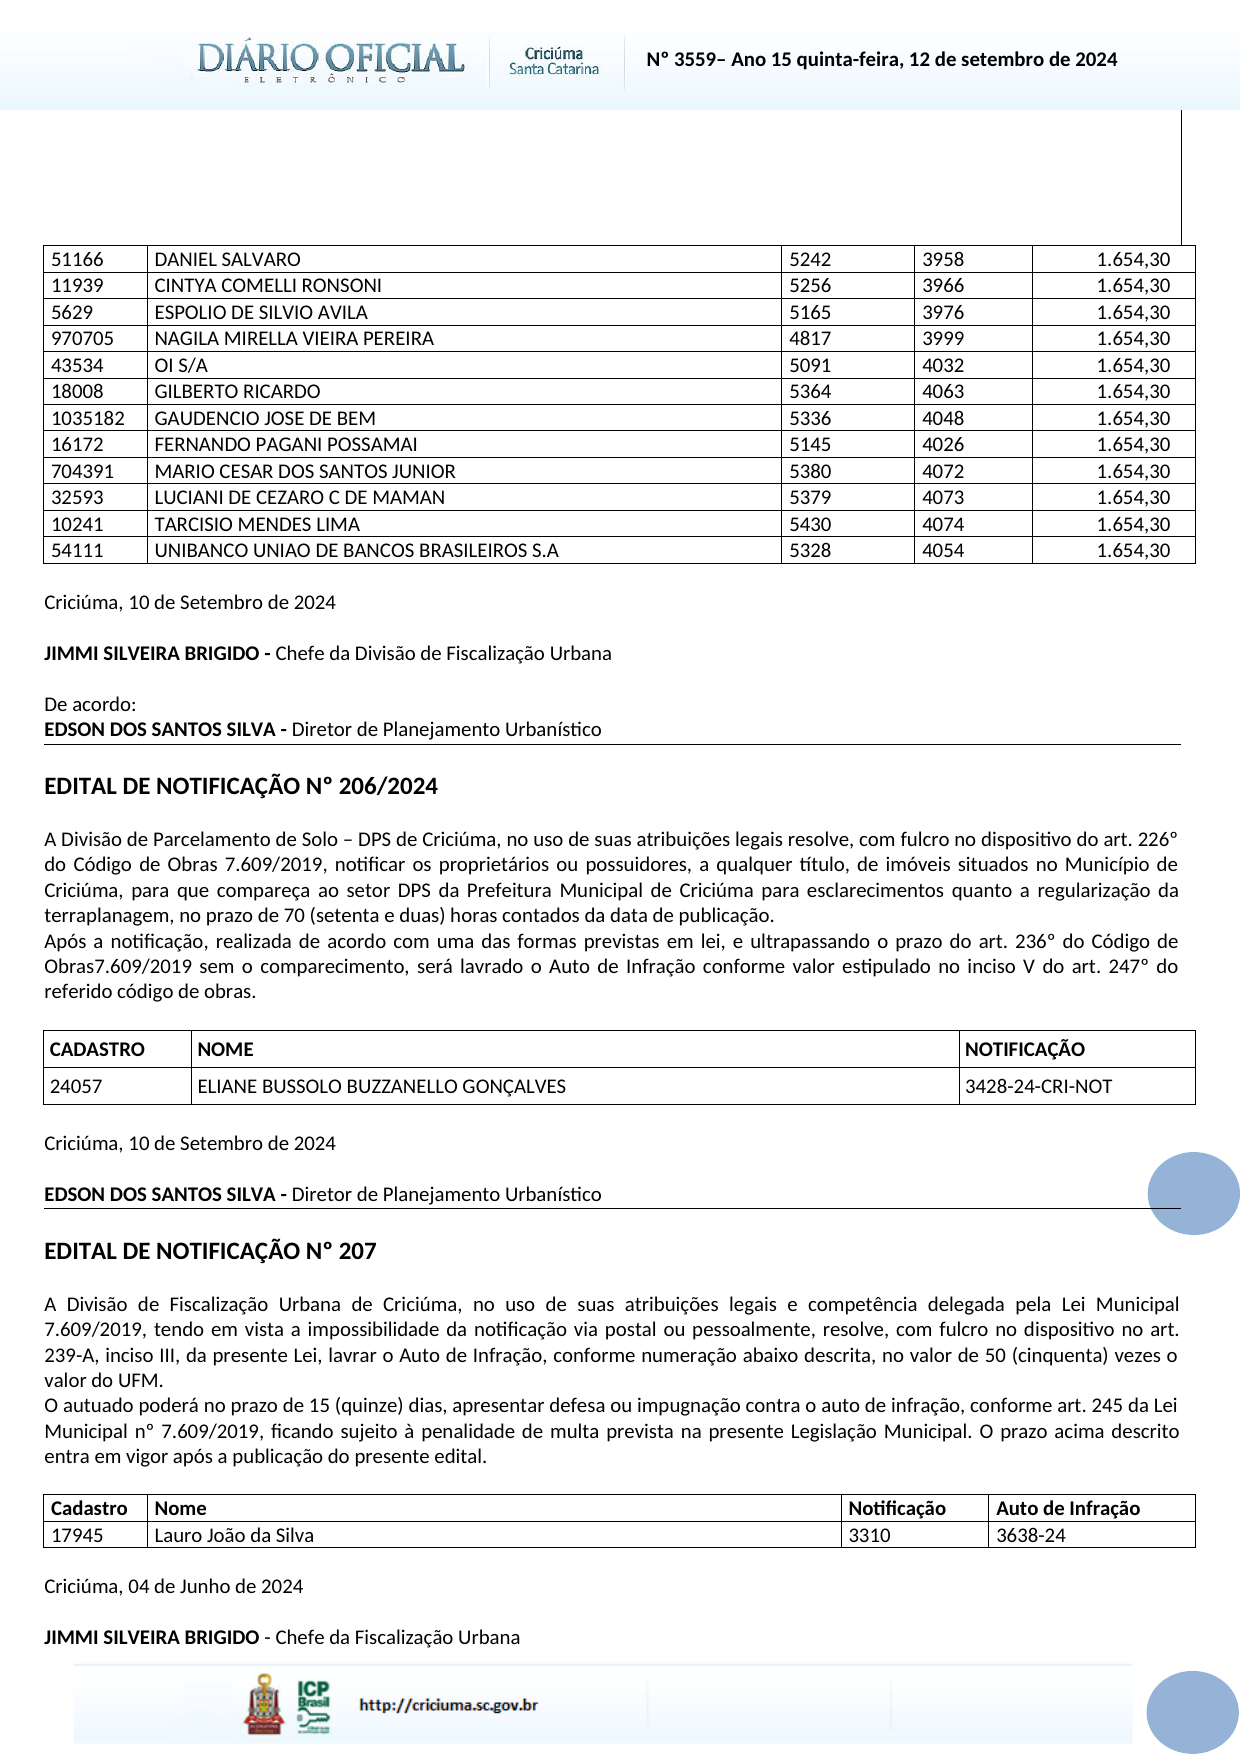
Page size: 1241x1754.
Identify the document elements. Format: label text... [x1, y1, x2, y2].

table_cell 3638-24 [989, 1522, 1195, 1547]
table_cell 1.654,30 [1033, 537, 1195, 563]
table_cell 5364 [782, 379, 914, 404]
table_header Nome [148, 1495, 841, 1521]
table_cell 5379 [782, 484, 914, 510]
table_cell 24057 [44, 1068, 191, 1104]
table_cell FERNANDO PAGANI POSSAMAI [148, 431, 781, 457]
table_cell 4026 [915, 431, 1032, 457]
table_cell 4048 [915, 405, 1032, 430]
text Após a notificação, realizada de acordo com uma das formas previstas em lei, e ultrapassando o prazo do art. 236º do Código de Obras7.609/2019 sem o comparecimento, será lavrado o Auto de Infração conforme valor estipulado no inciso V do art. 247º do referido código de obras. [44, 928, 1181, 1004]
table_cell 4063 [915, 379, 1032, 404]
table_cell 1.654,30 [1033, 246, 1195, 272]
table_cell 5091 [782, 352, 914, 377]
table_cell 54111 [44, 537, 147, 563]
table_header Notificação [842, 1495, 988, 1521]
table_cell 3976 [915, 299, 1032, 324]
table_cell 5165 [782, 299, 914, 324]
table_header NOME [192, 1031, 959, 1067]
table_cell 1.654,30 [1033, 379, 1195, 404]
text A Divisão de Fiscalização Urbana de Criciúma, no uso de suas atribuições legais e competência delegada pela Lei Municipal 7.609/2019, tendo em vista a impossibilidade da notificação via postal ou pessoalmente, resolve, com fulcro no dispositivo no art. 239-A, inciso III, da presente Lei, lavrar o Auto de Infração, conforme numeração abaixo descrita, no valor de 50 (cinquenta) vezes o valor do UFM. [44, 1291, 1181, 1393]
table_cell 3999 [915, 326, 1032, 351]
table_cell 1035182 [44, 405, 147, 430]
table_cell 32593 [44, 484, 147, 510]
table_cell 10241 [44, 511, 147, 536]
text Criciúma, 10 de Setembro de 2024 [44, 589, 1181, 614]
table_cell 51166 [44, 246, 147, 272]
table_cell 5328 [782, 537, 914, 563]
table_cell 3958 [915, 246, 1032, 272]
table_cell 5256 [782, 273, 914, 298]
table_cell 5336 [782, 405, 914, 430]
table_cell CINTYA COMELLI RONSONI [148, 273, 781, 298]
table_cell 16172 [44, 431, 147, 457]
table_cell 3966 [915, 273, 1032, 298]
text Criciúma, 04 de Junho de 2024 [44, 1574, 1181, 1599]
table_cell 1.654,30 [1033, 405, 1195, 430]
table_cell 1.654,30 [1033, 352, 1195, 377]
table_cell 4817 [782, 326, 914, 351]
table_cell 3428-24-CRI-NOT [960, 1068, 1195, 1104]
table_cell 4074 [915, 511, 1032, 536]
table_cell 970705 [44, 326, 147, 351]
table_cell 1.654,30 [1033, 431, 1195, 457]
table_cell ESPOLIO DE SILVIO AVILA [148, 299, 781, 324]
table_cell DANIEL SALVARO [148, 246, 781, 272]
table_cell 704391 [44, 458, 147, 483]
table_header CADASTRO [44, 1031, 191, 1067]
table_cell 1.654,30 [1033, 484, 1195, 510]
text JIMMI SILVEIRA BRIGIDO - Chefe da Fiscalização Urbana [44, 1624, 1181, 1650]
table_cell GILBERTO RICARDO [148, 379, 781, 404]
text JIMMI SILVEIRA BRIGIDO - Chefe da Divisão de Fiscalização Urbana [44, 640, 1181, 665]
table_cell 5242 [782, 246, 914, 272]
table_cell GAUDENCIO JOSE DE BEM [148, 405, 781, 430]
table_cell TARCISIO MENDES LIMA [148, 511, 781, 536]
text O autuado poderá no prazo de 15 (quinze) dias, apresentar defesa ou impugnação contra o auto de infração, conforme art. 245 da Lei Municipal nº 7.609/2019, ficando sujeito à penalidade de multa prevista na presente Legislação Municipal. O prazo acima descrito entra em vigor após a publicação do presente edital. [44, 1393, 1181, 1469]
table_header Cadastro [44, 1495, 147, 1521]
table_cell 4073 [915, 484, 1032, 510]
table_cell 1.654,30 [1033, 326, 1195, 351]
table_cell 1.654,30 [1033, 458, 1195, 483]
table_cell 3310 [842, 1522, 988, 1547]
table_cell 4032 [915, 352, 1032, 377]
table_cell MARIO CESAR DOS SANTOS JUNIOR [148, 458, 781, 483]
table_cell 4054 [915, 537, 1032, 563]
text EDITAL DE NOTIFICAÇÃO Nº 207 [44, 1235, 1181, 1266]
text EDSON DOS SANTOS SILVA - Diretor de Planejamento Urbanístico [44, 1181, 1150, 1208]
table_cell NAGILA MIRELLA VIEIRA PEREIRA [148, 326, 781, 351]
table_cell 1.654,30 [1033, 511, 1195, 536]
table_cell ELIANE BUSSOLO BUZZANELLO GONÇALVES [192, 1068, 959, 1104]
table_cell LUCIANI DE CEZARO C DE MAMAN [148, 484, 781, 510]
text A Divisão de Parcelamento de Solo – DPS de Criciúma, no uso de suas atribuições legais resolve, com fulcro no dispositivo do art. 226º do Código de Obras 7.609/2019, notificar os proprietários ou possuidores, a qualquer título, de imóveis situados no Município de Criciúma, para que compareça ao setor DPS da Prefeitura Municipal de Criciúma para esclarecimentos quanto a regularização da terraplanagem, no prazo de 70 (setenta e duas) horas contados da data de publicação. [44, 826, 1181, 928]
table_cell 4072 [915, 458, 1032, 483]
text EDITAL DE NOTIFICAÇÃO Nº 206/2024 [44, 770, 1181, 801]
table_cell 5380 [782, 458, 914, 483]
table_cell 11939 [44, 273, 147, 298]
table_cell 18008 [44, 379, 147, 404]
table_cell Lauro João da Silva [148, 1522, 841, 1547]
text Criciúma, 10 de Setembro de 2024 [44, 1130, 1181, 1156]
table_cell OI S/A [148, 352, 781, 377]
table_cell 17945 [44, 1522, 147, 1547]
table_cell UNIBANCO UNIAO DE BANCOS BRASILEIROS S.A [148, 537, 781, 563]
table_cell 1.654,30 [1033, 299, 1195, 324]
table_header NOTIFICAÇÃO [960, 1031, 1195, 1067]
table_header Auto de Infração [989, 1495, 1195, 1521]
table_cell 5145 [782, 431, 914, 457]
table_cell 1.654,30 [1033, 273, 1195, 298]
text EDSON DOS SANTOS SILVA - Diretor de Planejamento Urbanístico [44, 716, 1181, 744]
table_cell 5629 [44, 299, 147, 324]
table_cell 5430 [782, 511, 914, 536]
table_cell 43534 [44, 352, 147, 377]
text De acordo: [44, 691, 1181, 716]
